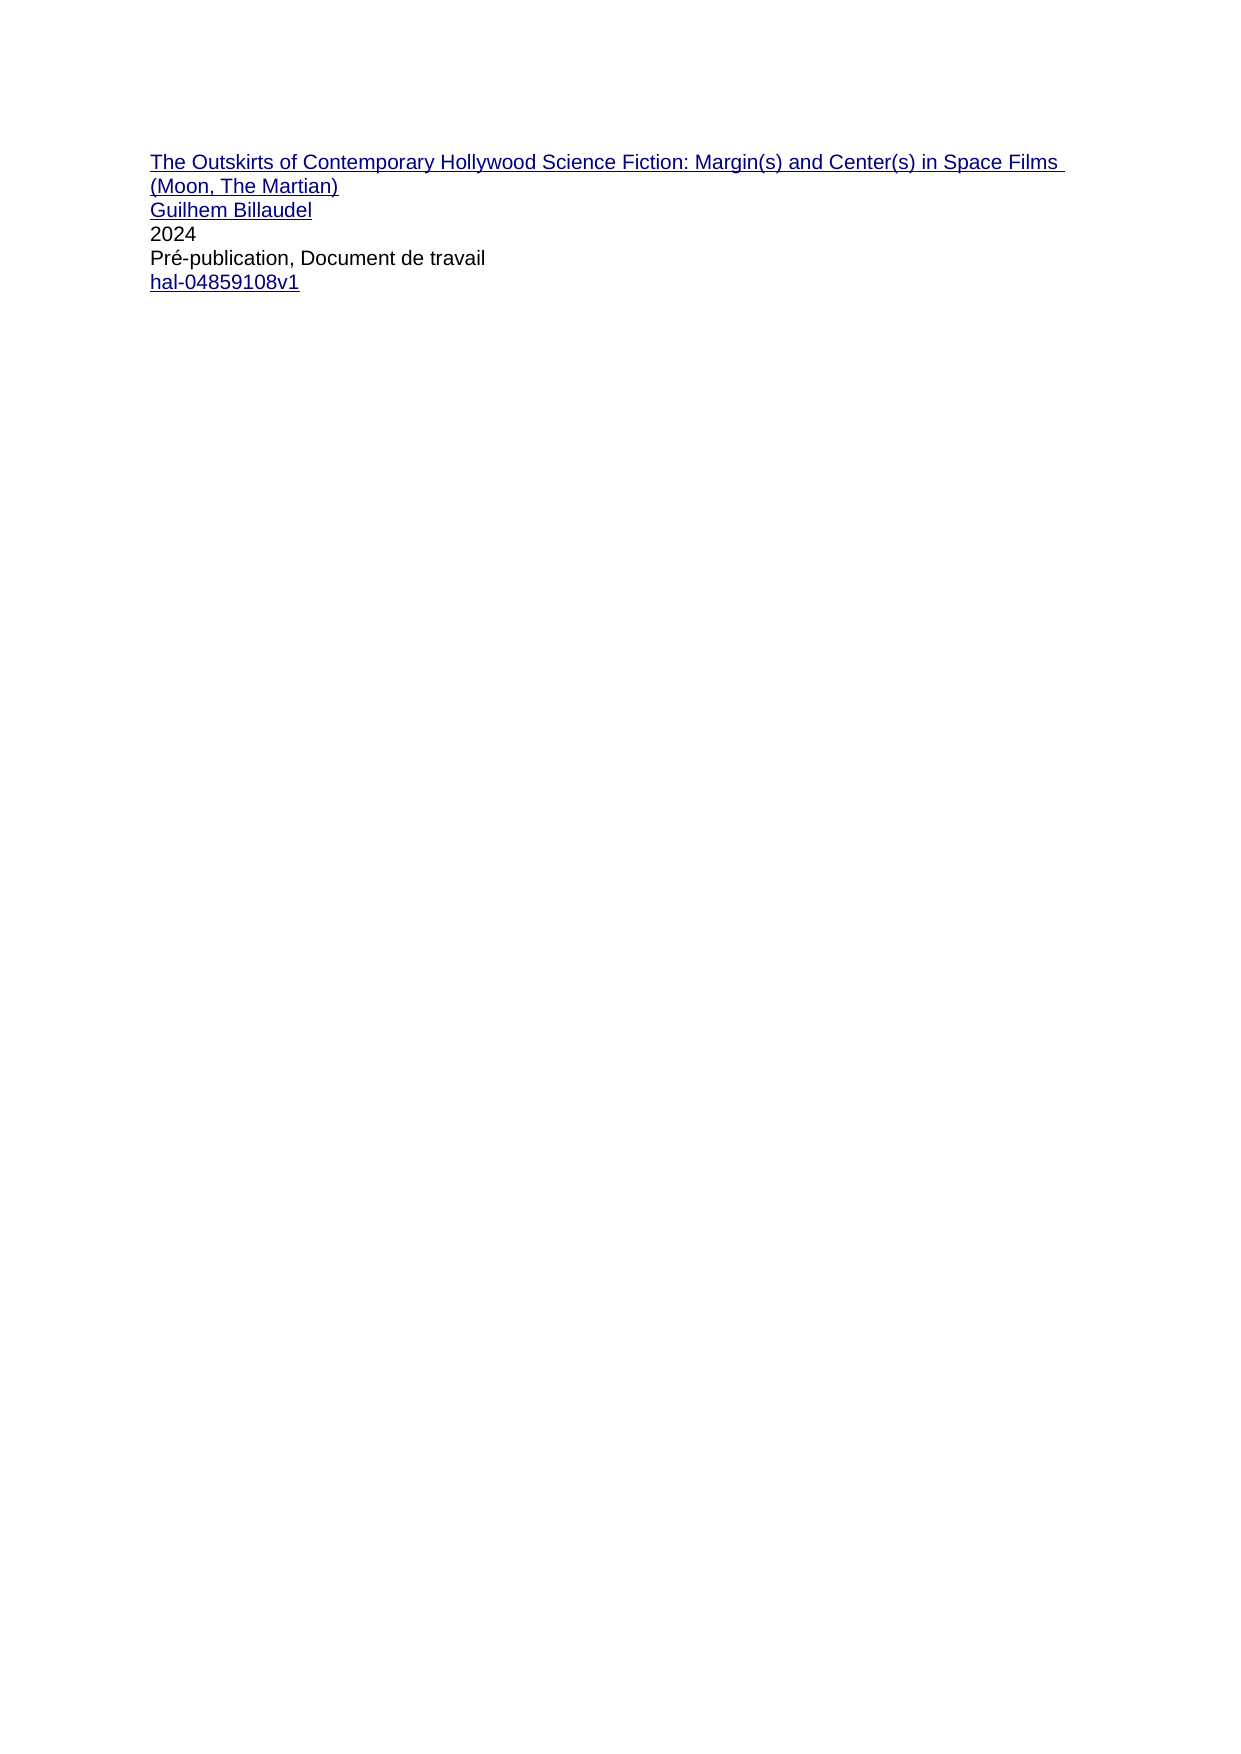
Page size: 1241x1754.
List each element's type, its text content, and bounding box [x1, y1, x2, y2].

table_header The Outskirts of Contemporary Hollywood Science Fiction: Margin(s) and Center(s) in Space Films (Moon, The Martian) Guilhem Billaudel 2024 Pré-publication, Document de travail hal-04859108v1 [150, 150, 1090, 294]
